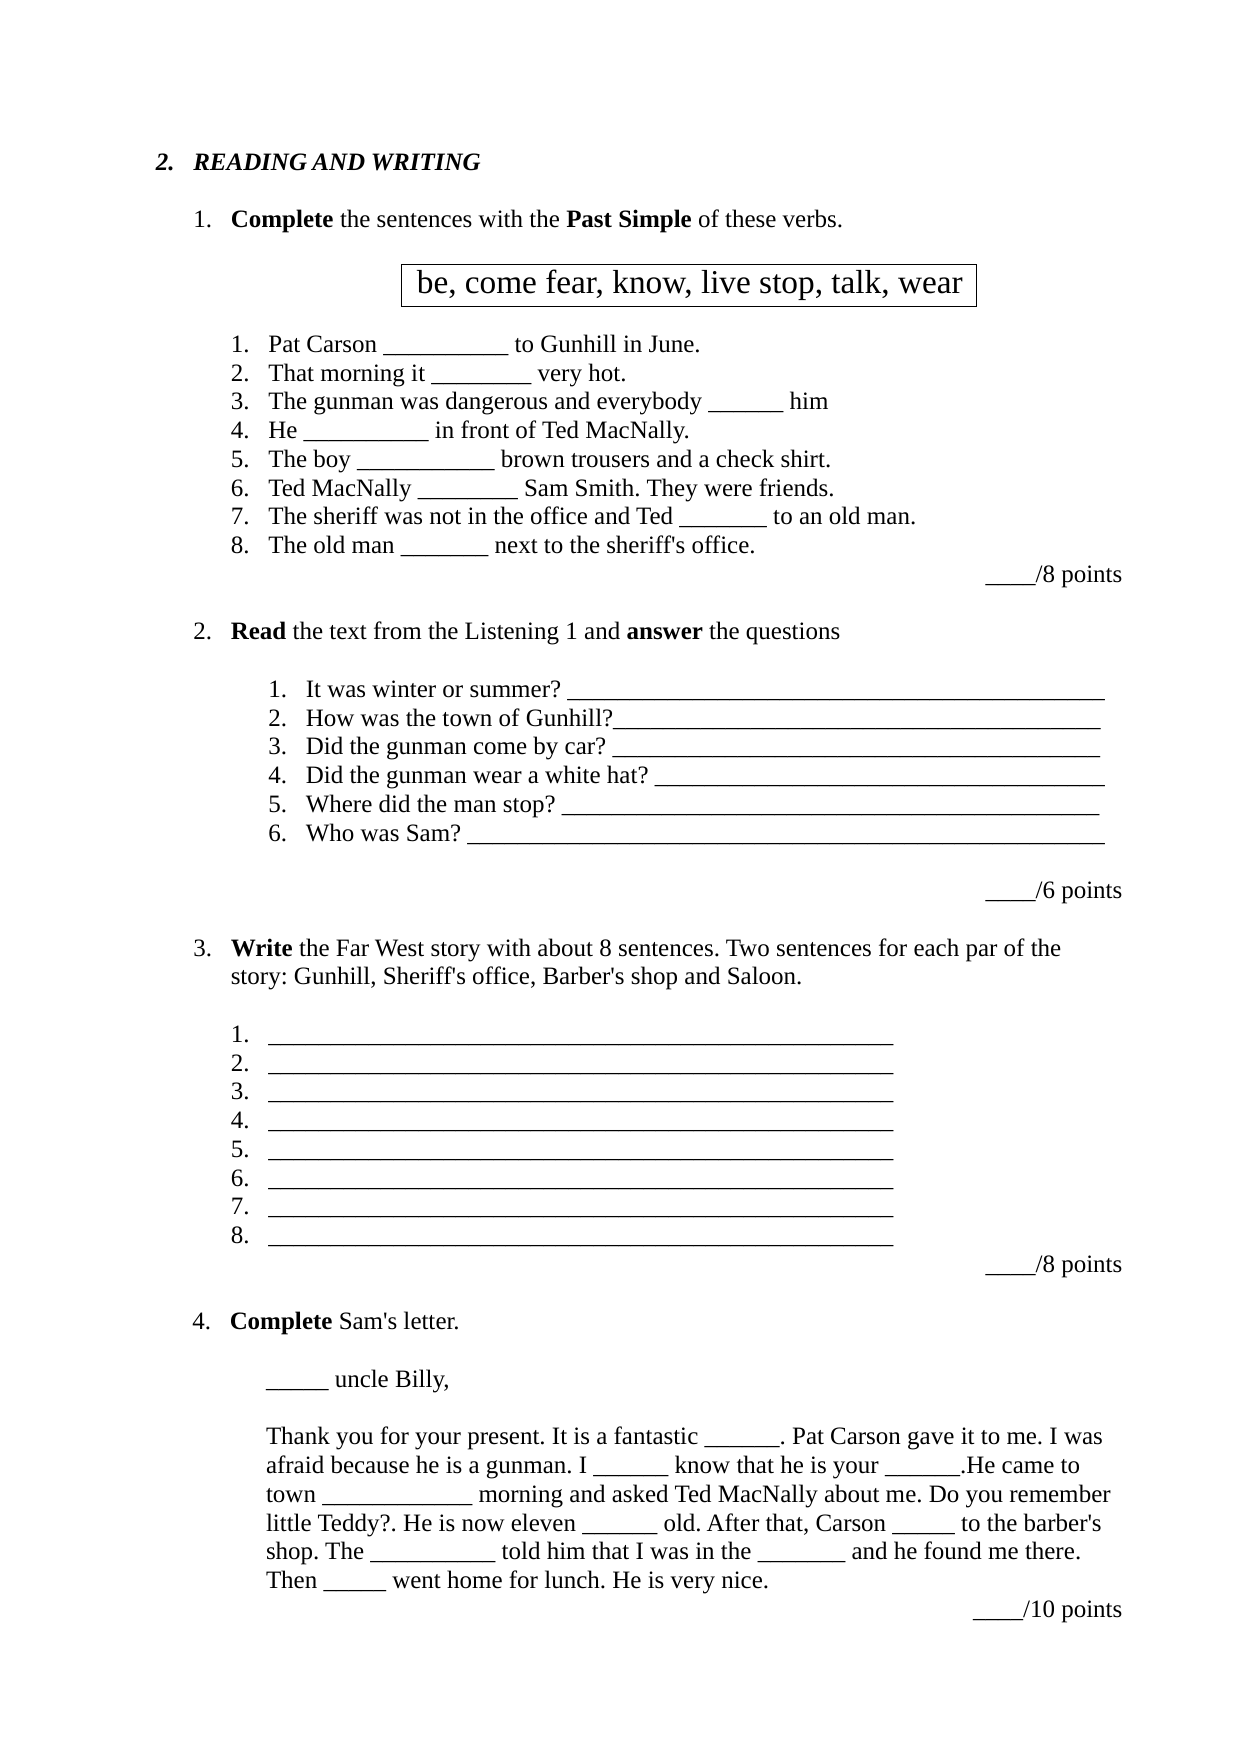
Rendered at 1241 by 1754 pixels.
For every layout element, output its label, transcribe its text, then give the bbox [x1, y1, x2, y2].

list __________________________________________________ [231, 1220, 1122, 1249]
list __________________________________________________ [231, 1134, 1122, 1163]
list The gunman was dangerous and everybody ______ him [231, 386, 1122, 415]
list It was winter or summer? ___________________________________________ [268, 674, 1122, 703]
list The boy ___________ brown trousers and a check shirt. [231, 444, 1122, 473]
list The old man _______ next to the sheriff's office. [231, 530, 1122, 559]
text be, come fear, know, live stop, talk, wear [118, 262, 1122, 300]
list __________________________________________________ [231, 1048, 1122, 1076]
list That morning it ________ very hot. [231, 358, 1122, 386]
list __________________________________________________ [231, 1105, 1122, 1134]
text Thank you for your present. It is a fantastic ______. Pat Carson gave it to me. I was afraid because he is a gunman. I ______ know that he is your ______.He came to town ____________ morning and asked Ted MacNally about me. Do you remember little Teddy?. He is now eleven ______ old. After that, Carson _____ to the barber's shop. The __________ told him that I was in the _______ and he found me there. Then _____ went home for lunch. He is very nice. [118, 1421, 1122, 1594]
list Write the Far West story with about 8 sentences. Two sentences for each par of the story: Gunhill, Sheriff's office, Barber's shop and Saloon. [193, 933, 1122, 990]
list Ted MacNally ________ Sam Smith. They were friends. [231, 473, 1122, 501]
list The sheriff was not in the office and Ted _______ to an old man. [231, 501, 1122, 530]
list Complete the sentences with the Past Simple of these verbs. [193, 204, 1122, 233]
list __________________________________________________ [231, 1191, 1122, 1220]
list __________________________________________________ [231, 1019, 1122, 1048]
list __________________________________________________ [231, 1163, 1122, 1191]
text ____/10 points [118, 1594, 1122, 1623]
text ____/8 points [118, 559, 1122, 588]
list How was the town of Gunhill?_______________________________________ [268, 703, 1122, 731]
list ____/6 points [268, 875, 1122, 904]
list __________________________________________________ [231, 1076, 1122, 1105]
list Where did the man stop? ___________________________________________ [268, 789, 1122, 818]
list He __________ in front of Ted MacNally. [231, 415, 1122, 444]
list Who was Sam? ___________________________________________________ [268, 818, 1122, 846]
list READING AND WRITING [156, 147, 1122, 176]
list Read the text from the Listening 1 and answer the questions [193, 616, 1122, 645]
list Did the gunman come by car? _______________________________________ [268, 731, 1122, 760]
text _____ uncle Billy, [118, 1364, 1122, 1393]
text 4. Complete Sam's letter. [118, 1306, 1122, 1335]
list Pat Carson __________ to Gunhill in June. [231, 329, 1122, 358]
list Did the gunman wear a white hat? ____________________________________ [268, 760, 1122, 789]
list ____/8 points [268, 1249, 1122, 1278]
